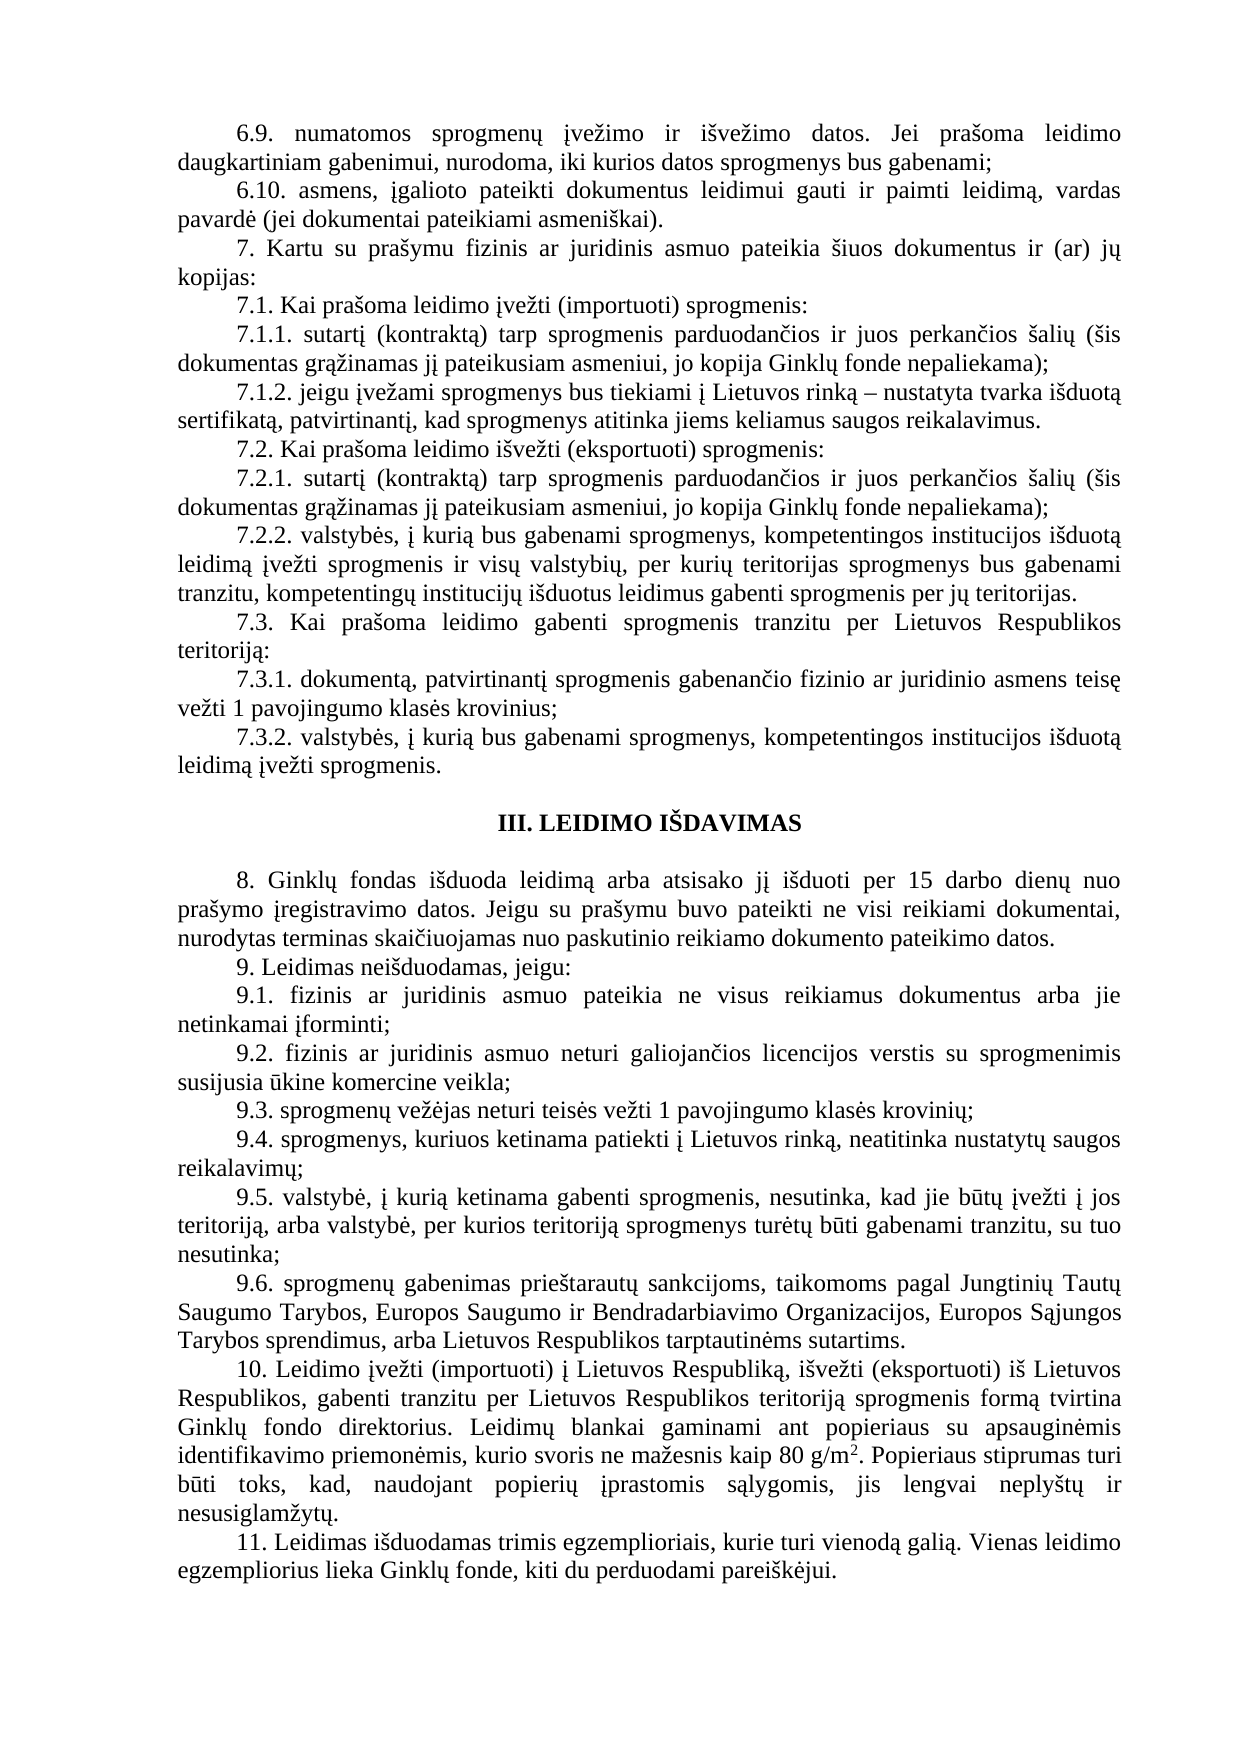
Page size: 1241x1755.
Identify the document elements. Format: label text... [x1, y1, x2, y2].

text 6.10. asmens, įgalioto pateikti dokumentus leidimui gauti ir paimti leidimą, vardas pavardė (jei dokumentai pateikiami asmeniškai). [177, 176, 1122, 233]
text 8. Ginklų fondas išduoda leidimą arba atsisako jį išduoti per 15 darbo dienų nuo prašymo įregistravimo datos. Jeigu su prašymu buvo pateikti ne visi reikiami dokumentai, nurodytas terminas skaičiuojamas nuo paskutinio reikiamo dokumento pateikimo datos. [177, 866, 1122, 952]
text 7.3. Kai prašoma leidimo gabenti sprogmenis tranzitu per Lietuvos Respublikos teritoriją: [177, 607, 1122, 664]
text 7.3.1. dokumentą, patvirtinantį sprogmenis gabenančio fizinio ar juridinio asmens teisę vežti 1 pavojingumo klasės krovinius; [177, 664, 1122, 722]
text 7. Kartu su prašymu fizinis ar juridinis asmuo pateikia šiuos dokumentus ir (ar) jų kopijas: [177, 233, 1122, 291]
text 7.1.2. jeigu įvežami sprogmenys bus tiekiami į Lietuvos rinką – nustatyta tvarka išduotą sertifikatą, patvirtinantį, kad sprogmenys atitinka jiems keliamus saugos reikalavimus. [177, 377, 1122, 434]
text 9.1. fizinis ar juridinis asmuo pateikia ne visus reikiamus dokumentus arba jie netinkamai įforminti; [177, 981, 1122, 1038]
text 10. Leidimo įvežti (importuoti) į Lietuvos Respubliką, išvežti (eksportuoti) iš Lietuvos Respublikos, gabenti tranzitu per Lietuvos Respublikos teritoriją sprogmenis formą tvirtina Ginklų fondo direktorius. Leidimų blankai gaminami ant popieriaus su apsauginėmis identifikavimo priemonėmis, kurio svoris ne mažesnis kaip 80 g/m2. Popieriaus stiprumas turi būti toks, kad, naudojant popierių įprastomis sąlygomis, jis lengvai neplyštų ir nesusiglamžytų. [177, 1354, 1122, 1527]
text 9.6. sprogmenų gabenimas prieštarautų sankcijoms, taikomoms pagal Jungtinių Tautų Saugumo Tarybos, Europos Saugumo ir Bendradarbiavimo Organizacijos, Europos Sąjungos Tarybos sprendimus, arba Lietuvos Respublikos tarptautinėms sutartims. [177, 1268, 1122, 1354]
text 9. Leidimas neišduodamas, jeigu: [177, 952, 1122, 981]
text 9.2. fizinis ar juridinis asmuo neturi galiojančios licencijos verstis su sprogmenimis susijusia ūkine komercine veikla; [177, 1038, 1122, 1096]
text 7.1. Kai prašoma leidimo įvežti (importuoti) sprogmenis: [177, 291, 1122, 319]
text 11. Leidimas išduodamas trimis egzemplioriais, kurie turi vienodą galią. Vienas leidimo egzempliorius lieka Ginklų fonde, kiti du perduodami pareiškėjui. [177, 1527, 1122, 1584]
text 7.2.2. valstybės, į kurią bus gabenami sprogmenys, kompetentingos institucijos išduotą leidimą įvežti sprogmenis ir visų valstybių, per kurių teritorijas sprogmenys bus gabenami tranzitu, kompetentingų institucijų išduotus leidimus gabenti sprogmenis per jų teritorijas. [177, 521, 1122, 607]
text 9.5. valstybė, į kurią ketinama gabenti sprogmenis, nesutinka, kad jie būtų įvežti į jos teritoriją, arba valstybė, per kurios teritoriją sprogmenys turėtų būti gabenami tranzitu, su tuo nesutinka; [177, 1182, 1122, 1268]
text 9.4. sprogmenys, kuriuos ketinama patiekti į Lietuvos rinką, neatitinka nustatytų saugos reikalavimų; [177, 1124, 1122, 1182]
text 7.2.1. sutartį (kontraktą) tarp sprogmenis parduodančios ir juos perkančios šalių (šis dokumentas grąžinamas jį pateikusiam asmeniui, jo kopija Ginklų fonde nepaliekama); [177, 463, 1122, 521]
text 6.9. numatomos sprogmenų įvežimo ir išvežimo datos. Jei prašoma leidimo daugkartiniam gabenimui, nurodoma, iki kurios datos sprogmenys bus gabenami; [177, 118, 1122, 176]
text 9.3. sprogmenų vežėjas neturi teisės vežti 1 pavojingumo klasės krovinių; [177, 1096, 1122, 1124]
text 7.2. Kai prašoma leidimo išvežti (eksportuoti) sprogmenis: [177, 434, 1122, 463]
text III. LEIDIMO IŠDAVIMAS [177, 808, 1122, 837]
text 7.3.2. valstybės, į kurią bus gabenami sprogmenys, kompetentingos institucijos išduotą leidimą įvežti sprogmenis. [177, 722, 1122, 779]
text 7.1.1. sutartį (kontraktą) tarp sprogmenis parduodančios ir juos perkančios šalių (šis dokumentas grąžinamas jį pateikusiam asmeniui, jo kopija Ginklų fonde nepaliekama); [177, 319, 1122, 377]
